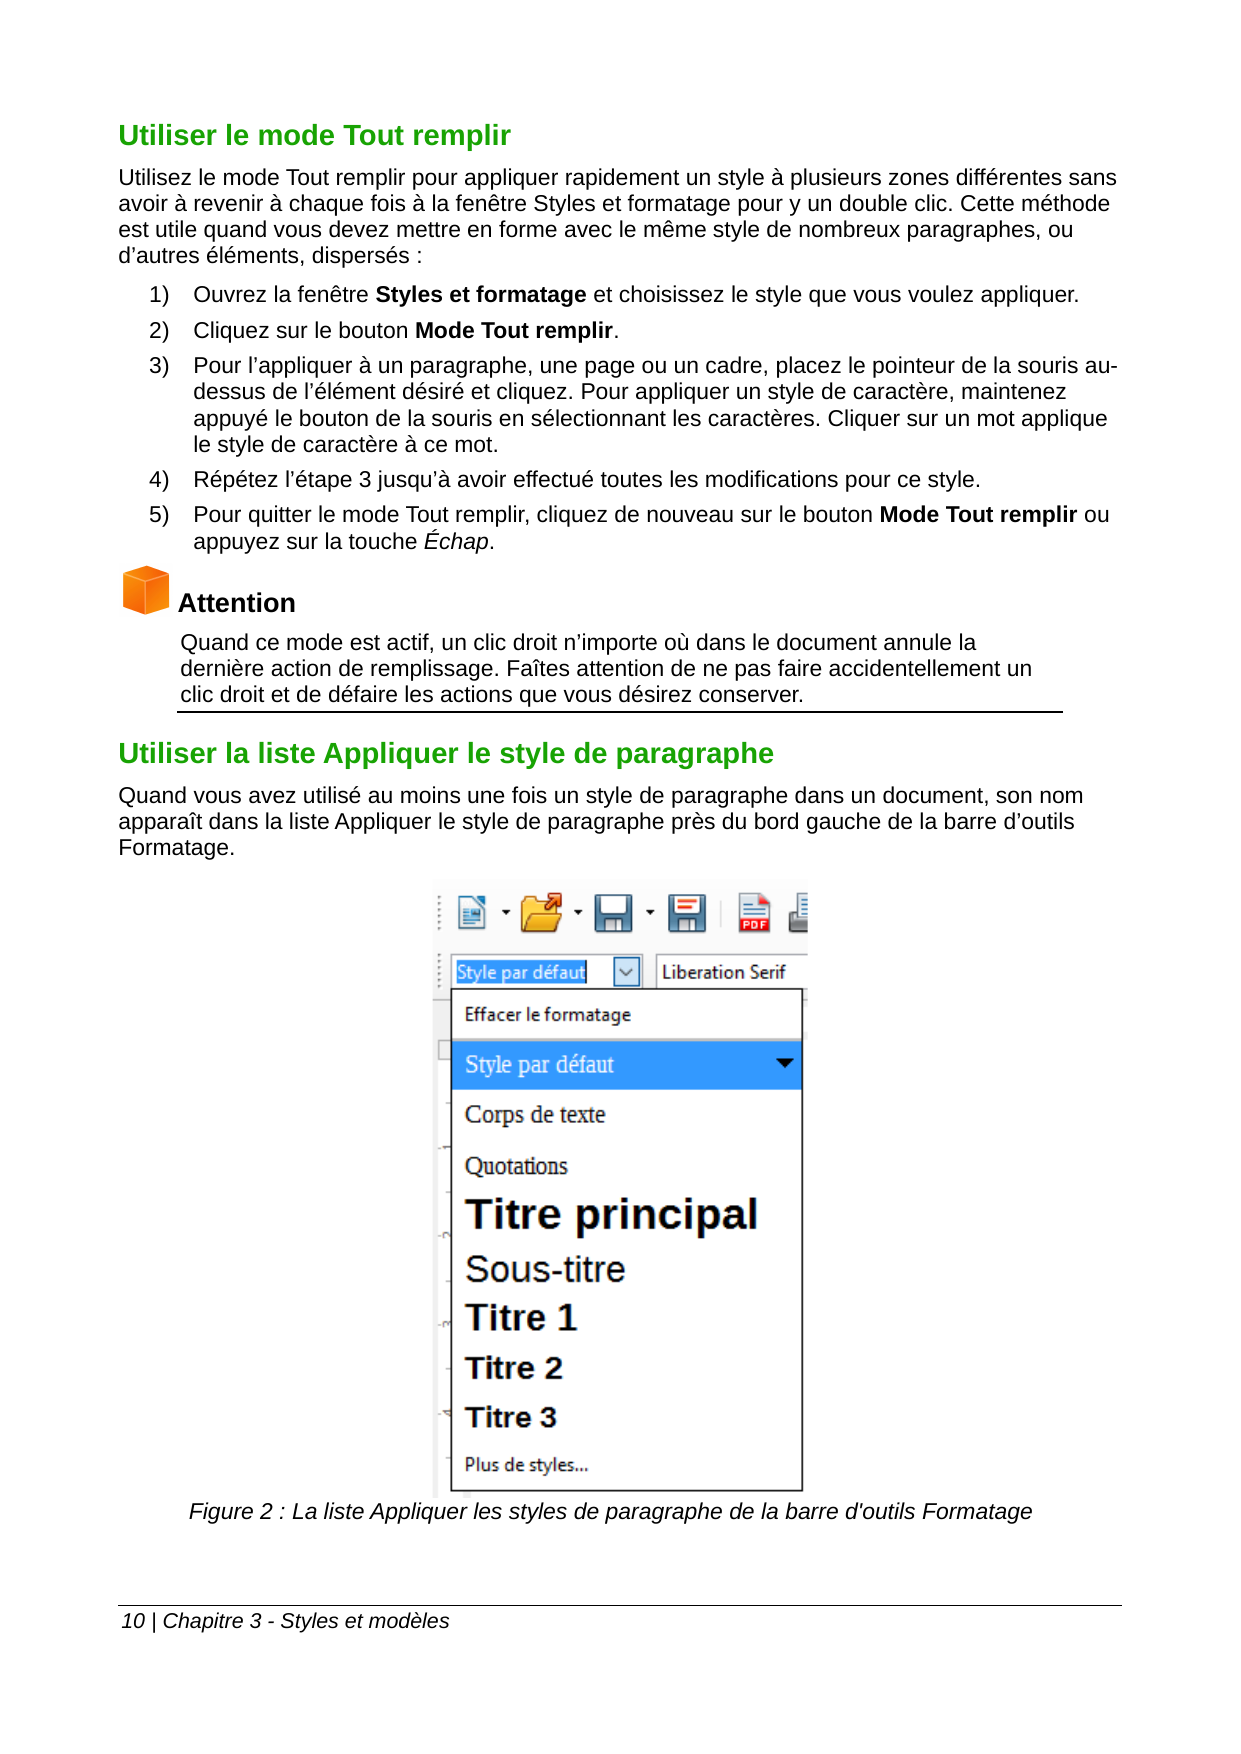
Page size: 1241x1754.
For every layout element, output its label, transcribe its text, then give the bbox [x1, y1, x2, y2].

text Utilisez le mode Tout remplir pour appliquer rapidement un style à plusieurs zones différentes sans avoir à revenir à chaque fois à la fenêtre Styles et formatage pour y un double clic. Cette méthode est utile quand vous devez mettre en forme avec le même style de nombreux paragraphes, ou d’autres éléments, dispersés : [118, 163, 1122, 269]
text Quand vous avez utilisé au moins une fois un style de paragraphe dans un document, son nom apparaît dans la liste Appliquer le style de paragraphe près du bord gauche de la barre d’outils Formatage. [118, 782, 1122, 861]
subtitle Attention [118, 563, 1122, 618]
text Quand ce mode est actif, un clic droit n’importe où dans le document annule la dernière action de remplissage. Faîtes attention de ne pas faire accidentellement un clic droit et de défaire les actions que vous désirez conserver. [177, 626, 1063, 711]
subtitle Utiliser le mode Tout remplir [118, 118, 1122, 152]
list Pour l’appliquer à un paragraphe, une page ou un cadre, placez le pointeur de la souris au-dessus de l’élément désiré et cliquez. Pour appliquer un style de caractère, maintenez appuyé le bouton de la souris en sélectionnant les caractères. Cliquer sur un mot applique le style de caractère à ce mot. [169, 352, 1122, 457]
subtitle Utiliser la liste Appliquer le style de paragraphe [118, 736, 1122, 770]
list Ouvrez la fenêtre Styles et formatage et choisissez le style que vous voulez appliquer. [169, 281, 1122, 308]
list Pour quitter le mode Tout remplir, cliquez de nouveau sur le bouton Mode Tout remplir ou appuyez sur la touche Échap. [169, 501, 1122, 554]
list Cliquez sur le bouton Mode Tout remplir. [169, 317, 1122, 343]
list Répétez l’étape 3 jusqu’à avoir effectué toutes les modifications pour ce style. [169, 466, 1122, 492]
picture [432, 879, 808, 1498]
picture [119, 563, 173, 617]
text Figure 2 : La liste Appliquer les styles de paragraphe de la barre d'outils Formatage [189, 1498, 1052, 1524]
